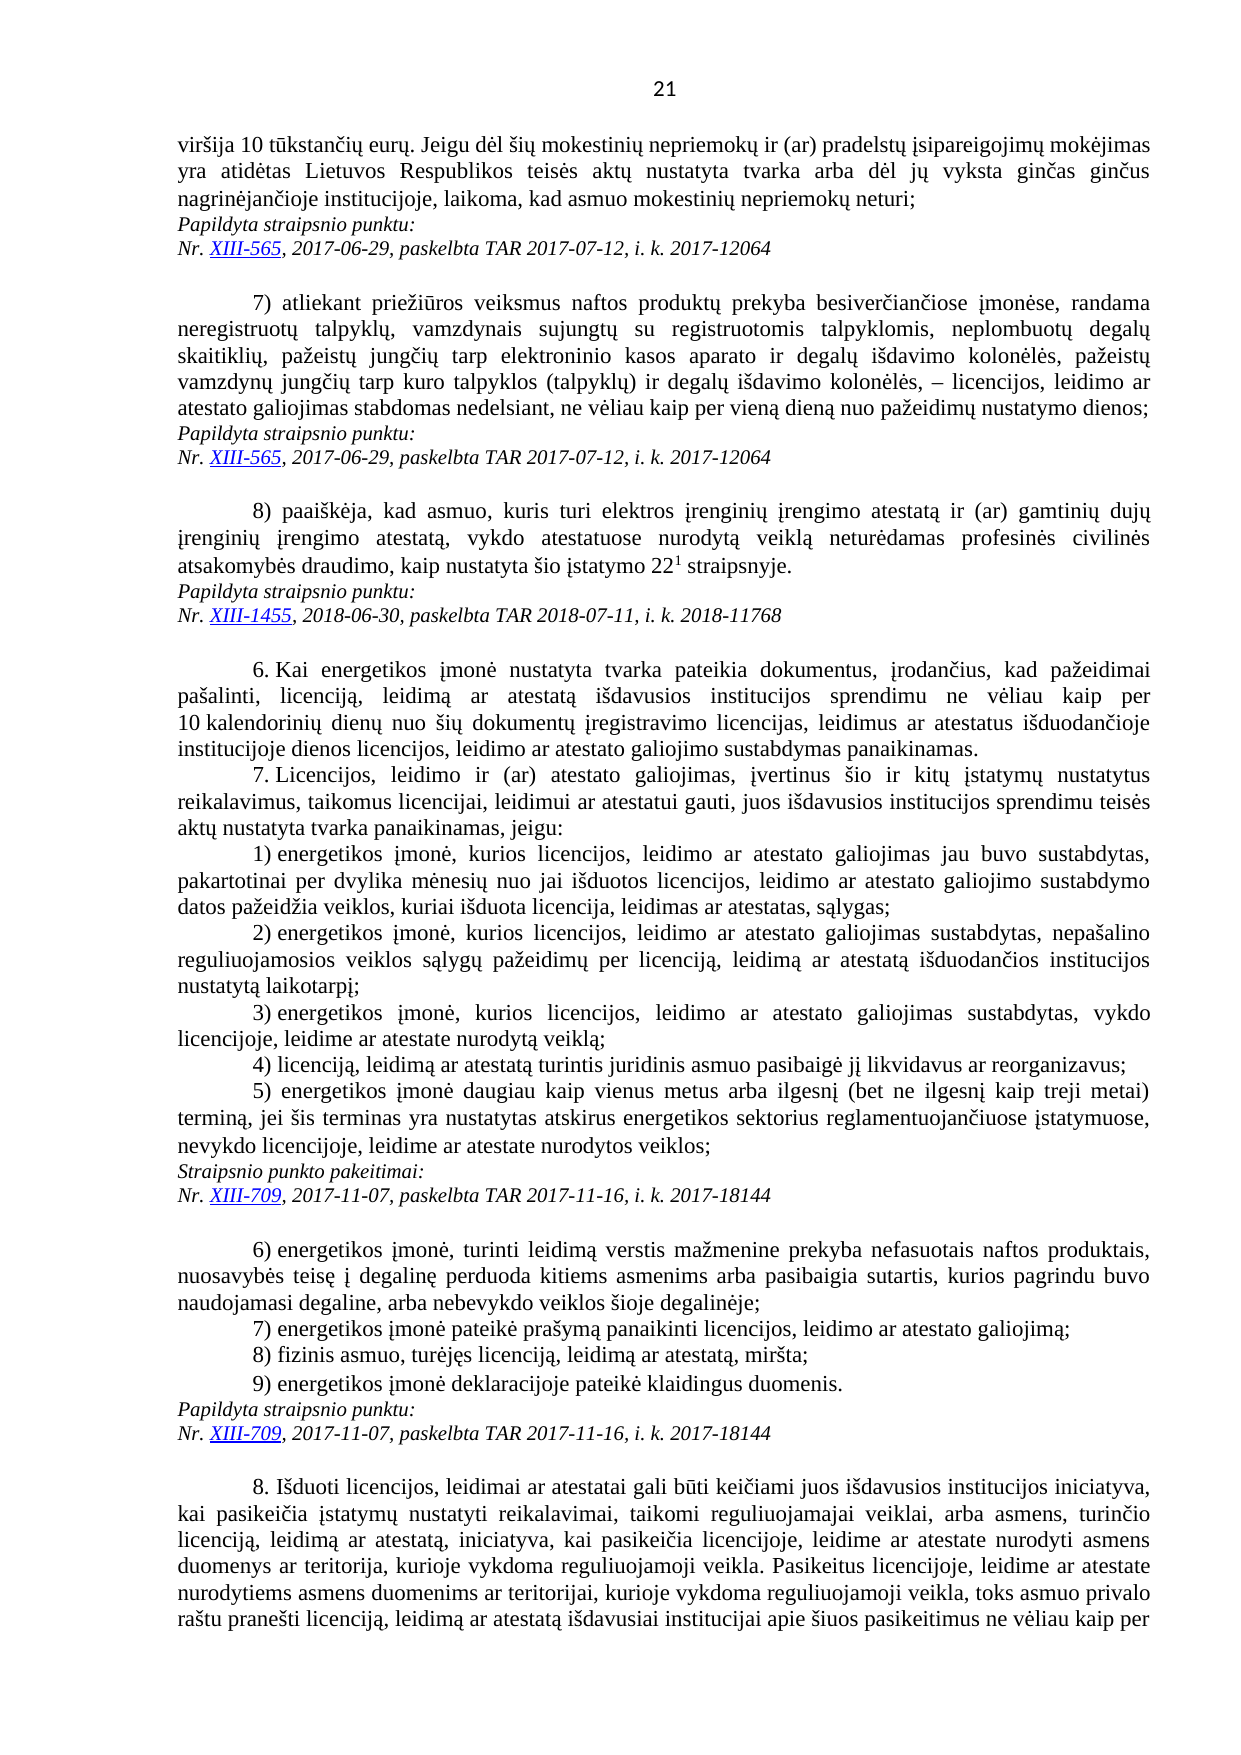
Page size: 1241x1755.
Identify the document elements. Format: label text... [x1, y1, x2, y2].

text 4) licenciją, leidimą ar atestatą turintis juridinis asmuo pasibaigė jį likvidavus ar reorganizavus; [177, 1051, 1152, 1078]
text 7. Licencijos, leidimo ir (ar) atestato galiojimas, įvertinus šio ir kitų įstatymų nustatytus reikalavimus, taikomus licencijai, leidimui ar atestatui gauti, juos išdavusios institucijos sprendimu teisės aktų nustatyta tvarka panaikinamas, jeigu: [177, 761, 1152, 840]
text viršija 10 tūkstančių eurų. Jeigu dėl šių mokestinių nepriemokų ir (ar) pradelstų įsipareigojimų mokėjimas yra atidėtas Lietuvos Respublikos teisės aktų nustatyta tvarka arba dėl jų vyksta ginčas ginčus nagrinėjančioje institucijoje, laikoma, kad asmuo mokestinių nepriemokų neturi; [177, 131, 1152, 212]
text Papildyta straipsnio punktu: [177, 212, 1152, 236]
text 9) energetikos įmonė deklaracijoje pateikė klaidingus duomenis. [177, 1368, 1152, 1396]
text Papildyta straipsnio punktu: [177, 421, 1152, 445]
text 8) fizinis asmuo, turėjęs licenciją, leidimą ar atestatą, miršta; [177, 1341, 1152, 1368]
text Nr. XIII-565, 2017-06-29, paskelbta TAR 2017-07-12, i. k. 2017-12064 [177, 236, 1152, 260]
text 6) energetikos įmonė, turinti leidimą verstis mažmenine prekyba nefasuotais naftos produktais, nuosavybės teisę į degalinę perduoda kitiems asmenims arba pasibaigia sutartis, kurios pagrindu buvo naudojamasi degaline, arba nebevykdo veiklos šioje degalinėje; [177, 1236, 1152, 1315]
text 7) atliekant priežiūros veiksmus naftos produktų prekyba besiverčiančiose įmonėse, randama neregistruotų talpyklų, vamzdynais sujungtų su registruotomis talpyklomis, neplombuotų degalų skaitiklių, pažeistų jungčių tarp elektroninio kasos aparato ir degalų išdavimo kolonėlės, pažeistų vamzdynų jungčių tarp kuro talpyklos (talpyklų) ir degalų išdavimo kolonėlės, – licencijos, leidimo ar atestato galiojimas stabdomas nedelsiant, ne vėliau kaip per vieną dieną nuo pažeidimų nustatymo dienos; [177, 289, 1152, 421]
text Nr. XIII-565, 2017-06-29, paskelbta TAR 2017-07-12, i. k. 2017-12064 [177, 445, 1152, 469]
text Papildyta straipsnio punktu: [177, 579, 1152, 603]
text 6. Kai energetikos įmonė nustatyta tvarka pateikia dokumentus, įrodančius, kad pažeidimai pašalinti, licenciją, leidimą ar atestatą išdavusios institucijos sprendimu ne vėliau kaip per 10 kalendorinių dienų nuo šių dokumentų įregistravimo licencijas, leidimus ar atestatus išduodančioje institucijoje dienos licencijos, leidimo ar atestato galiojimo sustabdymas panaikinamas. [177, 656, 1152, 761]
text Nr. XIII-709, 2017-11-07, paskelbta TAR 2017-11-16, i. k. 2017-18144 [177, 1183, 1152, 1207]
text Papildyta straipsnio punktu: [177, 1396, 1152, 1421]
text 1) energetikos įmonė, kurios licencijos, leidimo ar atestato galiojimas jau buvo sustabdytas, pakartotinai per dvylika mėnesių nuo jai išduotos licencijos, leidimo ar atestato galiojimo sustabdymo datos pažeidžia veiklos, kuriai išduota licencija, leidimas ar atestatas, sąlygas; [177, 840, 1152, 919]
text 3) energetikos įmonė, kurios licencijos, leidimo ar atestato galiojimas sustabdytas, vykdo licencijoje, leidime ar atestate nurodytą veiklą; [177, 998, 1152, 1051]
text Straipsnio punkto pakeitimai: [177, 1159, 1152, 1183]
text Nr. XIII-1455, 2018-06-30, paskelbta TAR 2018-07-11, i. k. 2018-11768 [177, 603, 1152, 627]
text 5) energetikos įmonė daugiau kaip vienus metus arba ilgesnį (bet ne ilgesnį kaip treji metai) terminą, jei šis terminas yra nustatytas atskirus energetikos sektorius reglamentuojančiuose įstatymuose, nevykdo licencijoje, leidime ar atestate nurodytos veiklos; [177, 1078, 1152, 1159]
text 8. Išduoti licencijos, leidimai ar atestatai gali būti keičiami juos išdavusios institucijos iniciatyva, kai pasikeičia įstatymų nustatyti reikalavimai, taikomi reguliuojamajai veiklai, arba asmens, turinčio licenciją, leidimą ar atestatą, iniciatyva, kai pasikeičia licencijoje, leidime ar atestate nurodyti asmens duomenys ar teritorija, kurioje vykdoma reguliuojamoji veikla. Pasikeitus licencijoje, leidime ar atestate nurodytiems asmens duomenims ar teritorijai, kurioje vykdoma reguliuojamoji veikla, toks asmuo privalo raštu pranešti licenciją, leidimą ar atestatą išdavusiai institucijai apie šiuos pasikeitimus ne vėliau kaip per [177, 1473, 1152, 1631]
text Nr. XIII-709, 2017-11-07, paskelbta TAR 2017-11-16, i. k. 2017-18144 [177, 1421, 1152, 1444]
text 2) energetikos įmonė, kurios licencijos, leidimo ar atestato galiojimas sustabdytas, nepašalino reguliuojamosios veiklos sąlygų pažeidimų per licenciją, leidimą ar atestatą išduodančios institucijos nustatytą laikotarpį; [177, 919, 1152, 998]
text 8) paaiškėja, kad asmuo, kuris turi elektros įrenginių įrengimo atestatą ir (ar) gamtinių dujų įrenginių įrengimo atestatą, vykdo atestatuose nurodytą veiklą neturėdamas profesinės civilinės atsakomybės draudimo, kaip nustatyta šio įstatymo 221 straipsnyje. [177, 498, 1152, 579]
text 7) energetikos įmonė pateikė prašymą panaikinti licencijos, leidimo ar atestato galiojimą; [177, 1315, 1152, 1341]
